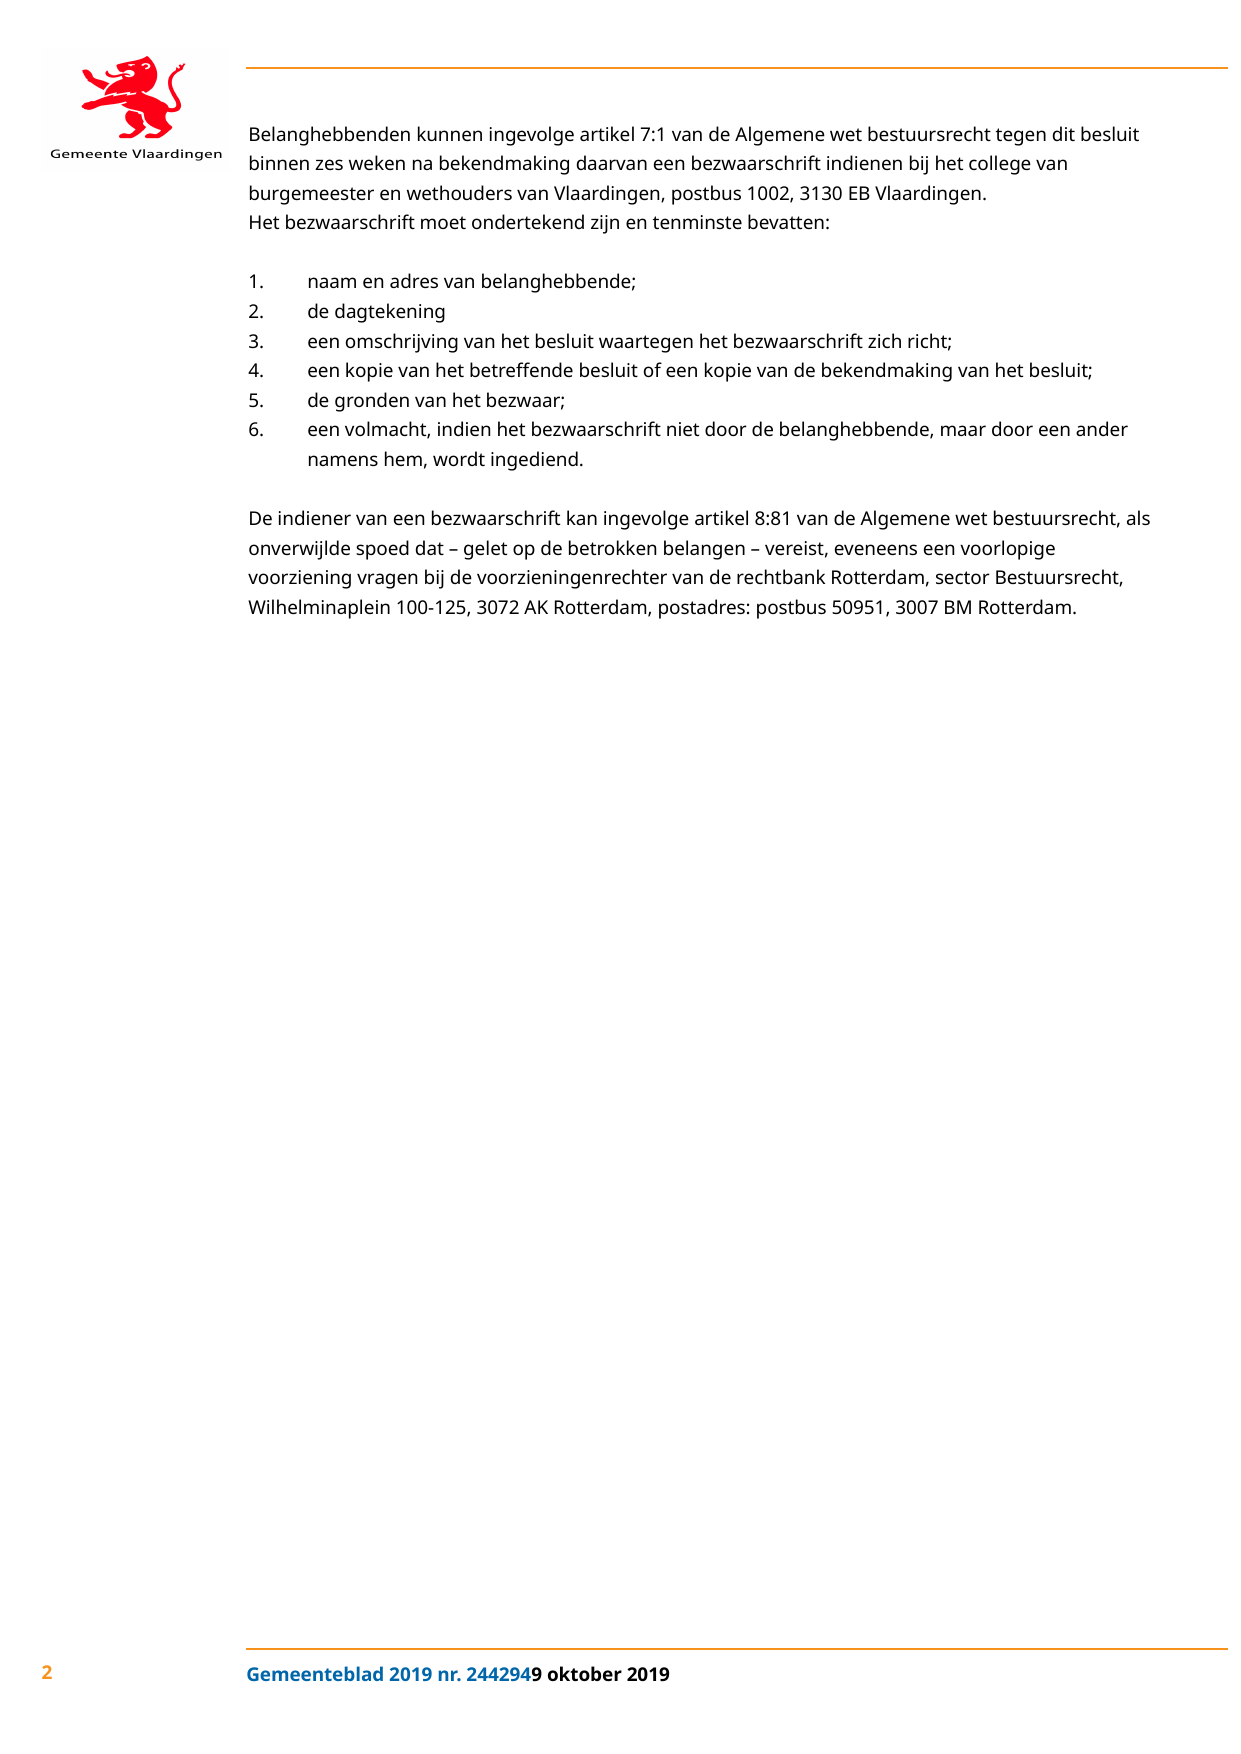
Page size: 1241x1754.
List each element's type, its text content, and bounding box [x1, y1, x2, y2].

picture [41, 47, 231, 172]
table_header Belanghebbenden kunnen ingevolge artikel 7:1 van de Algemene wet bestuursrecht tegen dit besluit binnen zes weken na bekendmaking daarvan een bezwaarschrift indienen bij het college van burgemeester en wethouders van Vlaardingen, postbus 1002, 3130 EB Vlaardingen. Het bezwaarschrift moet ondertekend zijn en tenminste bevatten: naam en adres van belanghebbende; de dagtekening een omschrijving van het besluit waartegen het bezwaarschrift zich richt; een kopie van het betreffende besluit of een kopie van de bekendmaking van het besluit; de gronden van het bezwaar; een volmacht, indien het bezwaarschrift niet door de belanghebbende, maar door een ander namens hem, wordt ingediend. De indiener van een bezwaarschrift kan ingevolge artikel 8:81 van de Algemene wet bestuursrecht, als onverwijlde spoed dat – gelet op de betrokken belangen – vereist, eveneens een voorlopige voorziening vragen bij de voorzieningenrechter van de rechtbank Rotterdam, sector Bestuursrecht, Wilhelminaplein 100-125, 3072 AK Rotterdam, postadres: postbus 50951, 3007 BM Rotterdam. [248, 121, 1152, 620]
